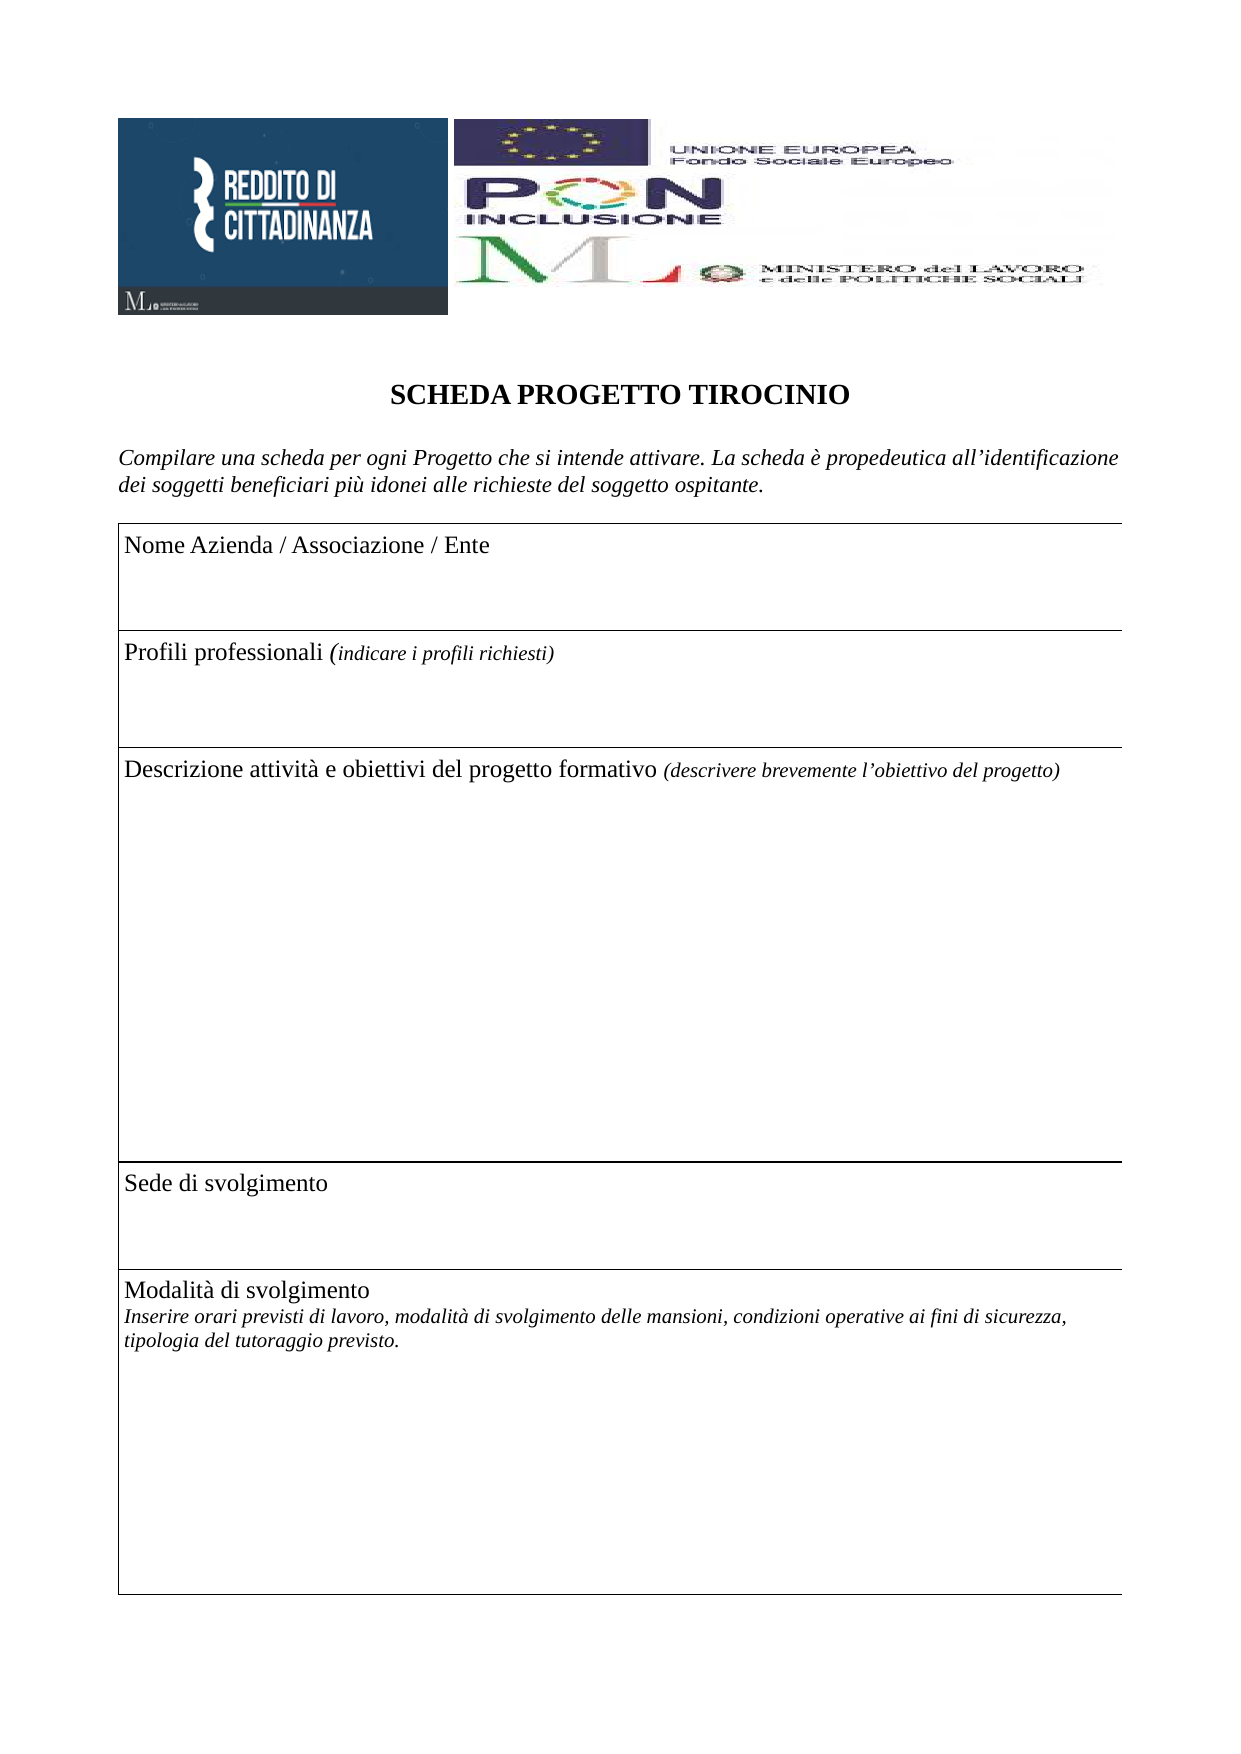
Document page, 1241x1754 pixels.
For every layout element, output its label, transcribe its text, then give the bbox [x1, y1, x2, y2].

text SCHEDA PROGETTO TIROCINIO [118, 377, 1122, 411]
table_cell Modalità di svolgimento Inserire orari previsti di lavoro, modalità di svolgimento delle mansioni, condizioni operative ai fini di sicurezza, tipologia del tutoraggio previsto. [119, 1270, 1122, 1594]
table_header Nome Azienda / Associazione / Ente [119, 524, 1122, 630]
table_cell Profili professionali (indicare i profili richiesti) [119, 631, 1122, 747]
text Compilare una scheda per ogni Progetto che si intende attivare. La scheda è propedeutica all’identificazione dei soggetti beneficiari più idonei alle richieste del soggetto ospitante. [118, 444, 1122, 497]
table_cell Descrizione attività e obiettivi del progetto formativo (descrivere brevemente l’obiettivo del progetto) [119, 748, 1122, 1161]
picture [118, 118, 448, 315]
picture [454, 119, 1117, 315]
table_cell Sede di svolgimento [119, 1163, 1122, 1268]
